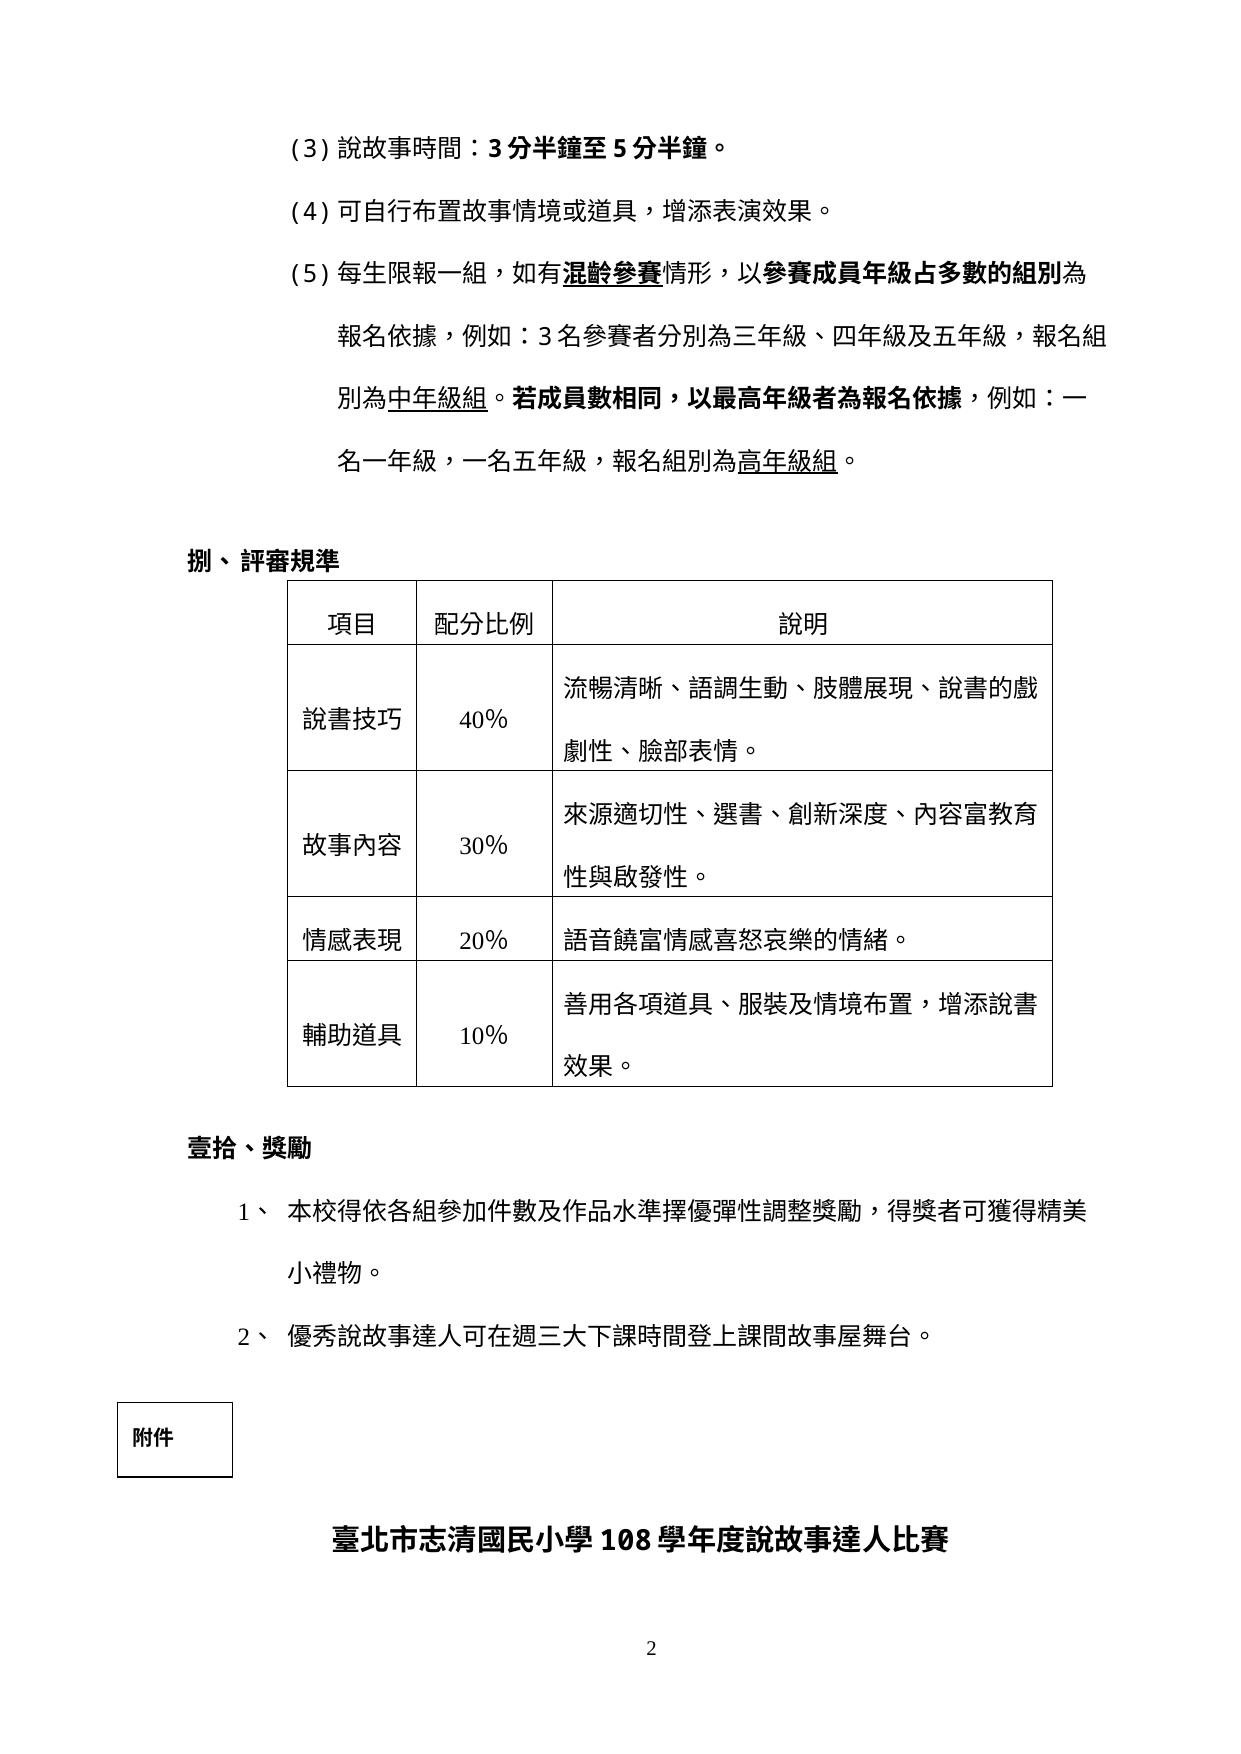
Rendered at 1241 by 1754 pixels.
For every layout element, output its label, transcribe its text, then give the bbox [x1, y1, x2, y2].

table_cell 善用各項道具、服裝及情境布置，增添說書效果。 [553, 961, 1052, 1086]
table_cell 20％ [417, 897, 552, 959]
table_cell 流暢清晰、語調生動、肢體展現、說書的戲劇性、臉部表情。 [553, 645, 1052, 770]
text 臺北市志清國民小學108學年度說故事達人比賽 [187, 1516, 1107, 1559]
table_cell 故事內容 [288, 771, 416, 896]
table_cell 40％ [417, 645, 552, 770]
table_cell 輔助道具 [288, 961, 416, 1086]
table_header 項目 [288, 581, 416, 644]
list 可自行布置故事情境或道具，增添表演效果。 [287, 168, 1107, 230]
table_header 配分比例 [417, 581, 552, 644]
list 每生限報一組，如有混齡參賽情形，以參賽成員年級占多數的組別為報名依據，例如：3名參賽者分別為三年級、四年級及五年級，報名組別為中年級組。若成員數相同，以最高年級者為報名依據，例如：一名一年級，一名五年級，報名組別為高年級組。 [287, 230, 1107, 480]
table_cell 來源適切性、選書、創新深度、內容富教育性與啟發性。 [553, 771, 1052, 896]
list 優秀說故事達人可在週三大下課時間登上課間故事屋舞台。 [237, 1293, 1107, 1355]
list 本校得依各組參加件數及作品水準擇優彈性調整獎勵，得獎者可獲得精美小禮物。 [237, 1168, 1107, 1293]
list 評審規準 [187, 518, 1107, 580]
table_cell 說書技巧 [288, 645, 416, 770]
table_header 說明 [553, 581, 1052, 644]
table_cell 情感表現 [288, 897, 416, 959]
table_cell 語音饒富情感喜怒哀樂的情緒。 [553, 897, 1052, 959]
list 說故事時間：3分半鐘至5分半鐘。 [287, 105, 1107, 168]
table_cell 30％ [417, 771, 552, 896]
text 壹拾、獎勵 [187, 1105, 1107, 1168]
table_cell 10％ [417, 961, 552, 1086]
